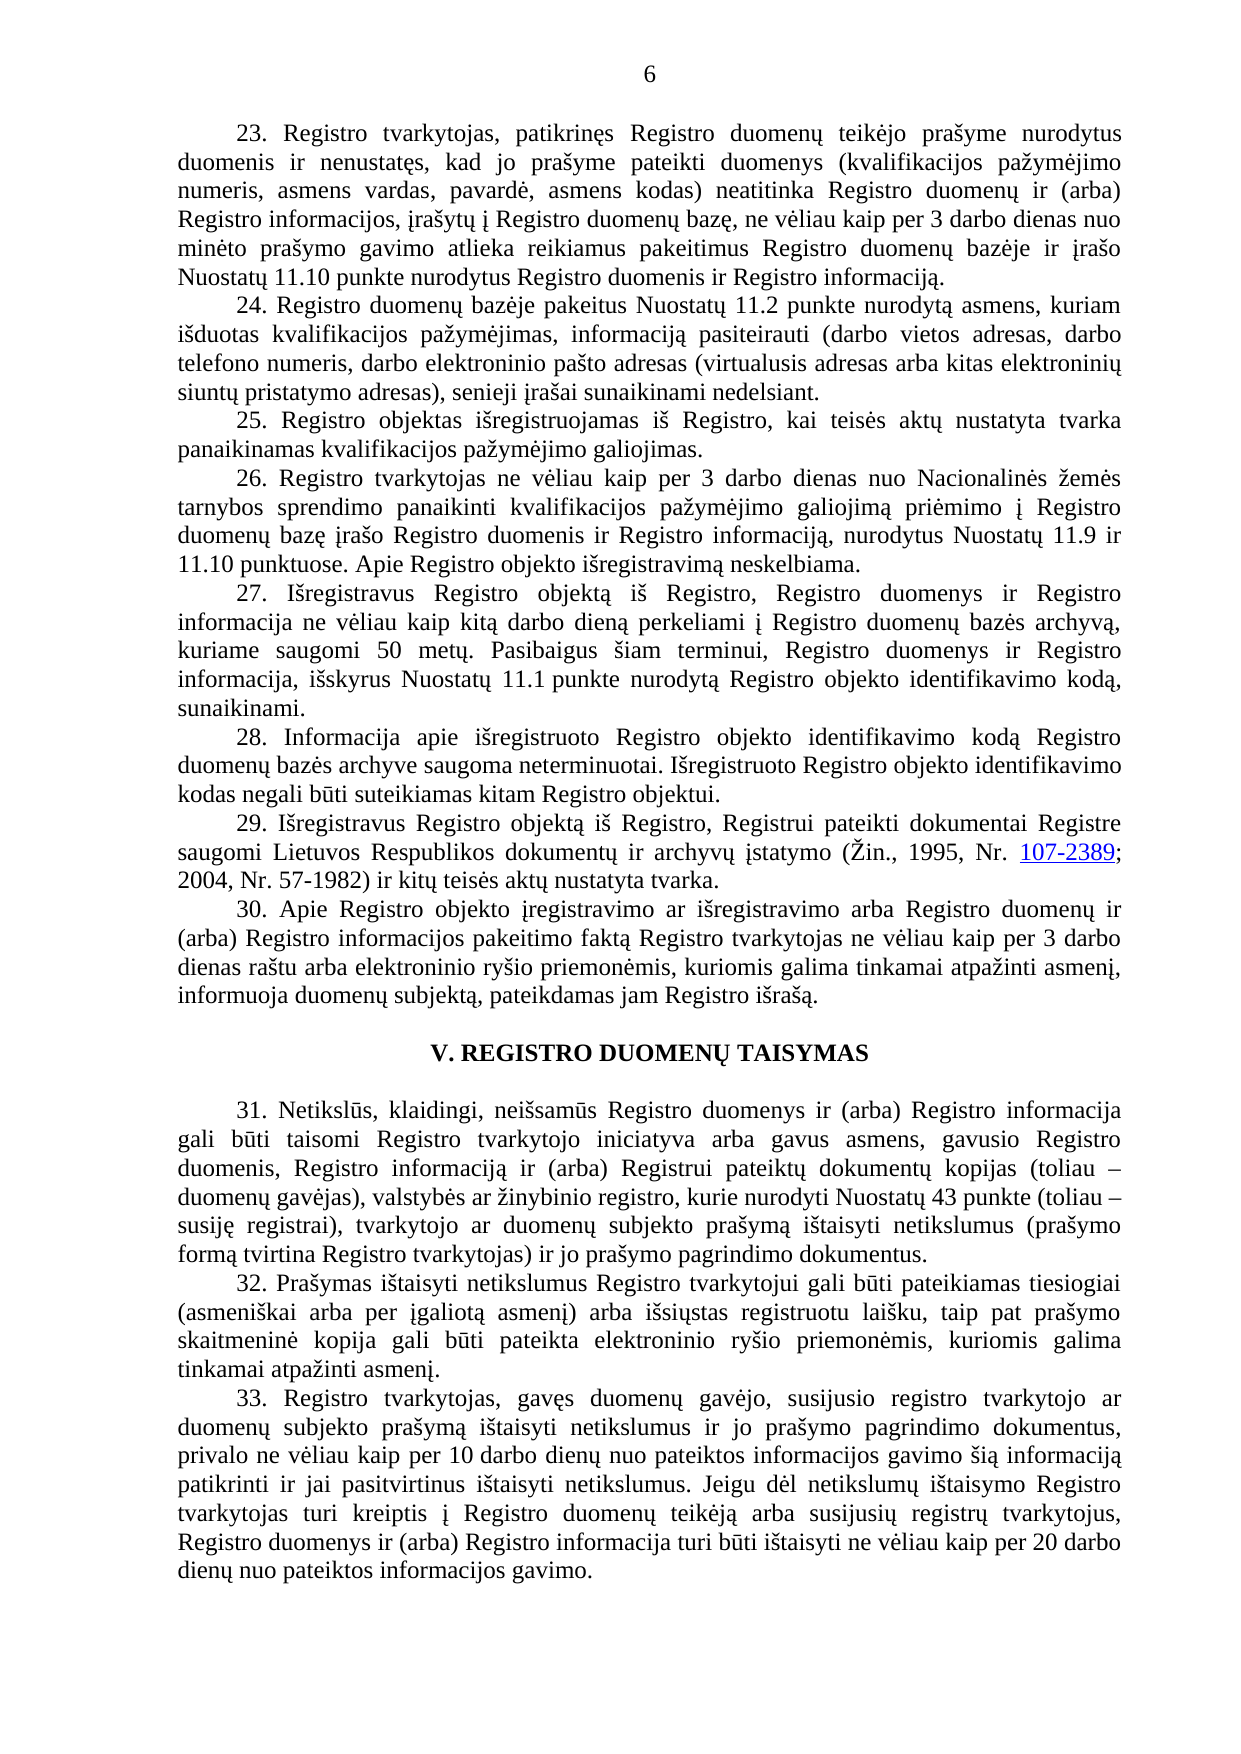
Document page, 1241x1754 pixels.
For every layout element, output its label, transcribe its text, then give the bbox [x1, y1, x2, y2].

text 27. Išregistravus Registro objektą iš Registro, Registro duomenys ir Registro informacija ne vėliau kaip kitą darbo dieną perkeliami į Registro duomenų bazės archyvą, kuriame saugomi 50 metų. Pasibaigus šiam terminui, Registro duomenys ir Registro informacija, išskyrus Nuostatų 11.1 punkte nurodytą Registro objekto identifikavimo kodą, sunaikinami. [177, 578, 1122, 722]
text 29. Išregistravus Registro objektą iš Registro, Registrui pateikti dokumentai Registre saugomi Lietuvos Respublikos dokumentų ir archyvų įstatymo (Žin., 1995, Nr. 107-2389; 2004, Nr. 57-1982) ir kitų teisės aktų nustatyta tvarka. [177, 808, 1122, 894]
text 31. Netikslūs, klaidingi, neišsamūs Registro duomenys ir (arba) Registro informacija gali būti taisomi Registro tvarkytojo iniciatyva arba gavus asmens, gavusio Registro duomenis, Registro informaciją ir (arba) Registrui pateiktų dokumentų kopijas (toliau – duomenų gavėjas), valstybės ar žinybinio registro, kurie nurodyti Nuostatų 43 punkte (toliau – susiję registrai), tvarkytojo ar duomenų subjekto prašymą ištaisyti netikslumus (prašymo formą tvirtina Registro tvarkytojas) ir jo prašymo pagrindimo dokumentus. [177, 1096, 1122, 1268]
text V. REGISTRO DUOMENŲ TAISYMAS [177, 1038, 1122, 1067]
text 32. Prašymas ištaisyti netikslumus Registro tvarkytojui gali būti pateikiamas tiesiogiai (asmeniškai arba per įgaliotą asmenį) arba išsiųstas registruotu laišku, taip pat prašymo skaitmeninė kopija gali būti pateikta elektroninio ryšio priemonėmis, kuriomis galima tinkamai atpažinti asmenį. [177, 1268, 1122, 1383]
text 25. Registro objektas išregistruojamas iš Registro, kai teisės aktų nustatyta tvarka panaikinamas kvalifikacijos pažymėjimo galiojimas. [177, 406, 1122, 463]
text 30. Apie Registro objekto įregistravimo ar išregistravimo arba Registro duomenų ir (arba) Registro informacijos pakeitimo faktą Registro tvarkytojas ne vėliau kaip per 3 darbo dienas raštu arba elektroninio ryšio priemonėmis, kuriomis galima tinkamai atpažinti asmenį, informuoja duomenų subjektą, pateikdamas jam Registro išrašą. [177, 894, 1122, 1009]
text 24. Registro duomenų bazėje pakeitus Nuostatų 11.2 punkte nurodytą asmens, kuriam išduotas kvalifikacijos pažymėjimas, informaciją pasiteirauti (darbo vietos adresas, darbo telefono numeris, darbo elektroninio pašto adresas (virtualusis adresas arba kitas elektroninių siuntų pristatymo adresas), senieji įrašai sunaikinami nedelsiant. [177, 291, 1122, 406]
text 28. Informacija apie išregistruoto Registro objekto identifikavimo kodą Registro duomenų bazės archyve saugoma neterminuotai. Išregistruoto Registro objekto identifikavimo kodas negali būti suteikiamas kitam Registro objektui. [177, 722, 1122, 808]
text 23. Registro tvarkytojas, patikrinęs Registro duomenų teikėjo prašyme nurodytus duomenis ir nenustatęs, kad jo prašyme pateikti duomenys (kvalifikacijos pažymėjimo numeris, asmens vardas, pavardė, asmens kodas) neatitinka Registro duomenų ir (arba) Registro informacijos, įrašytų į Registro duomenų bazę, ne vėliau kaip per 3 darbo dienas nuo minėto prašymo gavimo atlieka reikiamus pakeitimus Registro duomenų bazėje ir įrašo Nuostatų 11.10 punkte nurodytus Registro duomenis ir Registro informaciją. [177, 118, 1122, 291]
text 33. Registro tvarkytojas, gavęs duomenų gavėjo, susijusio registro tvarkytojo ar duomenų subjekto prašymą ištaisyti netikslumus ir jo prašymo pagrindimo dokumentus, privalo ne vėliau kaip per 10 darbo dienų nuo pateiktos informacijos gavimo šią informaciją patikrinti ir jai pasitvirtinus ištaisyti netikslumus. Jeigu dėl netikslumų ištaisymo Registro tvarkytojas turi kreiptis į Registro duomenų teikėją arba susijusių registrų tvarkytojus, Registro duomenys ir (arba) Registro informacija turi būti ištaisyti ne vėliau kaip per 20 darbo dienų nuo pateiktos informacijos gavimo. [177, 1383, 1122, 1584]
text 26. Registro tvarkytojas ne vėliau kaip per 3 darbo dienas nuo Nacionalinės žemės tarnybos sprendimo panaikinti kvalifikacijos pažymėjimo galiojimą priėmimo į Registro duomenų bazę įrašo Registro duomenis ir Registro informaciją, nurodytus Nuostatų 11.9 ir 11.10 punktuose. Apie Registro objekto išregistravimą neskelbiama. [177, 463, 1122, 578]
